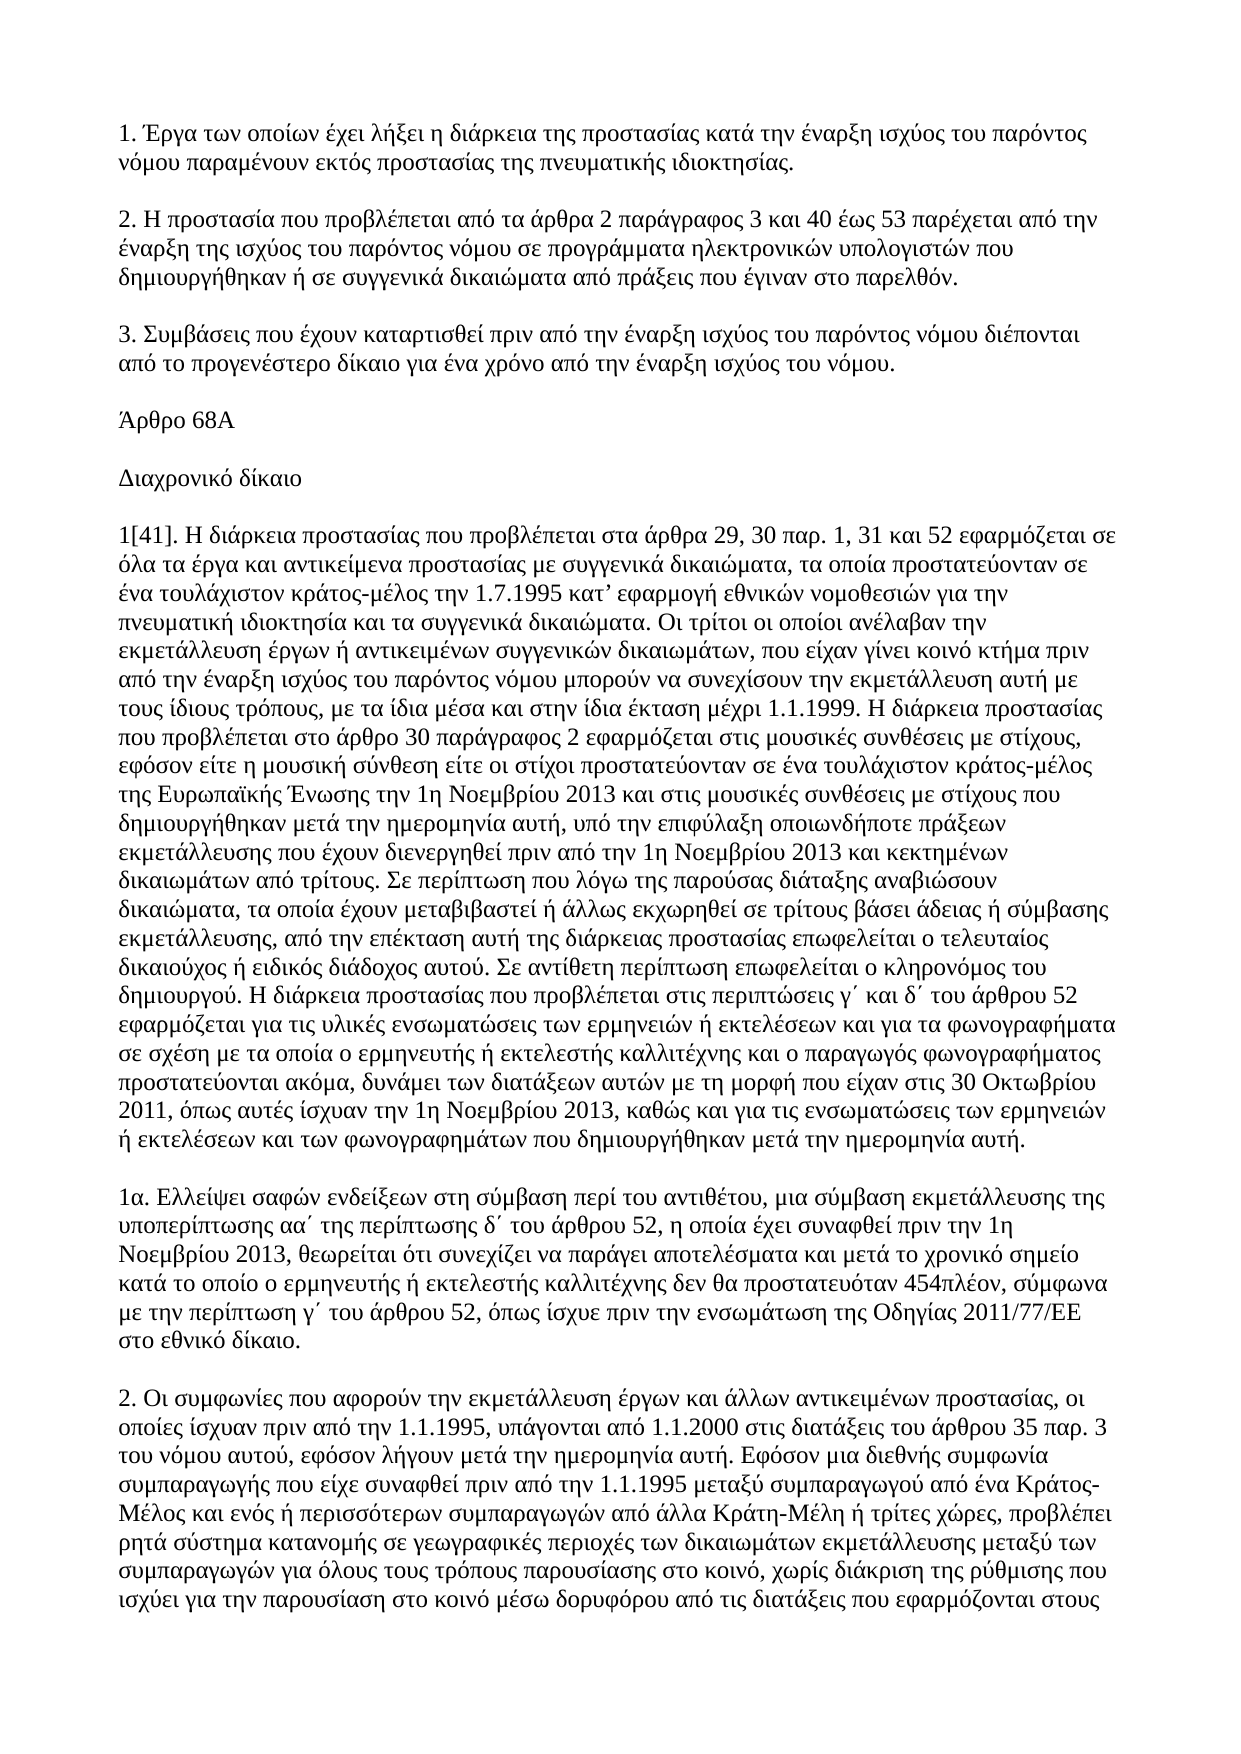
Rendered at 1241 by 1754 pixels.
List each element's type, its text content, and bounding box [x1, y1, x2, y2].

text Άρθρο 68Α [118, 406, 1122, 434]
text 3. Συμβάσεις που έχουν καταρτισθεί πριν από την έναρξη ισχύος του παρόντος νόμου διέπονται από το προγενέστερο δίκαιο για ένα χρόνο από την έναρξη ισχύος του νόμου. [118, 319, 1122, 377]
text 1[41]. Η διάρκεια προστασίας που προβλέπεται στα άρθρα 29, 30 παρ. 1, 31 και 52 εφαρμόζεται σε όλα τα έργα και αντικείμενα προστασίας με συγγενικά δικαιώματα, τα οποία προστατεύονταν σε ένα τουλάχιστον κράτος-μέλος την 1.7.1995 κατ’ εφαρμογή εθνικών νομοθεσιών για την πνευματική ιδιοκτησία και τα συγγενικά δικαιώματα. Οι τρίτοι οι οποίοι ανέλαβαν την εκμετάλλευση έργων ή αντικειμένων συγγενικών δικαιωμάτων, που είχαν γίνει κοινό κτήμα πριν από την έναρξη ισχύος του παρόντος νόμου μπορούν να συνεχίσουν την εκμετάλλευση αυτή με τους ίδιους τρόπους, με τα ίδια μέσα και στην ίδια έκταση μέχρι 1.1.1999. Η διάρκεια προστασίας που προβλέπεται στο άρθρο 30 παράγραφος 2 εφαρμόζεται στις μουσικές συνθέσεις με στίχους, εφόσον είτε η μουσική σύνθεση είτε οι στίχοι προστατεύονταν σε ένα τουλάχιστον κράτος-μέλος της Ευρωπαϊκής Ένωσης την 1η Νοεμβρίου 2013 και στις μουσικές συνθέσεις με στίχους που δημιουργήθηκαν μετά την ημερομηνία αυτή, υπό την επιφύλαξη οποιωνδήποτε πράξεων εκμετάλλευσης που έχουν διενεργηθεί πριν από την 1η Νοεμβρίου 2013 και κεκτημένων δικαιωμάτων από τρίτους. Σε περίπτωση που λόγω της παρούσας διάταξης αναβιώσουν δικαιώματα, τα οποία έχουν μεταβιβαστεί ή άλλως εκχωρηθεί σε τρίτους βάσει άδειας ή σύμβασης εκμετάλλευσης, από την επέκταση αυτή της διάρκειας προστασίας επωφελείται ο τελευταίος δικαιούχος ή ειδικός διάδοχος αυτού. Σε αντίθετη περίπτωση επωφελείται ο κληρονόμος του δημιουργού. Η διάρκεια προστασίας που προβλέπεται στις περιπτώσεις γ΄ και δ΄ του άρθρου 52 εφαρμόζεται για τις υλικές ενσωματώσεις των ερμηνειών ή εκτελέσεων και για τα φωνογραφήματα σε σχέση με τα οποία ο ερμηνευτής ή εκτελεστής καλλιτέχνης και ο παραγωγός φωνογραφήματος προστατεύονται ακόμα, δυνάμει των διατάξεων αυτών με τη μορφή που είχαν στις 30 Οκτωβρίου 2011, όπως αυτές ίσχυαν την 1η Νοεμβρίου 2013, καθώς και για τις ενσωματώσεις των ερμηνειών ή εκτελέσεων και των φωνογραφημάτων που δημιουργήθηκαν μετά την ημερομηνία αυτή. [118, 521, 1122, 1153]
text Διαχρονικό δίκαιο [118, 463, 1122, 492]
text 1α. Ελλείψει σαφών ενδείξεων στη σύμβαση περί του αντιθέτου, μια σύμβαση εκμετάλλευσης της υποπερίπτωσης αα΄ της περίπτωσης δ΄ του άρθρου 52, η οποία έχει συναφθεί πριν την 1η Νοεμβρίου 2013, θεωρείται ότι συνεχίζει να παράγει αποτελέσματα και μετά το χρονικό σημείο κατά το οποίο ο ερμηνευτής ή εκτελεστής καλλιτέχνης δεν θα προστατευόταν 454πλέον, σύμφωνα με την περίπτωση γ΄ του άρθρου 52, όπως ίσχυε πριν την ενσωμάτωση της Οδηγίας 2011/77/ΕΕ στο εθνικό δίκαιο. [118, 1182, 1122, 1354]
text 2. Η προστασία που προβλέπεται από τα άρθρα 2 παράγραφος 3 και 40 έως 53 παρέχεται από την έναρξη της ισχύος του παρόντος νόμου σε προγράμματα ηλεκτρονικών υπολογιστών που δημιουργήθηκαν ή σε συγγενικά δικαιώματα από πράξεις που έγιναν στο παρελθόν. [118, 204, 1122, 291]
text 2. Οι συμφωνίες που αφορούν την εκμετάλλευση έργων και άλλων αντικειμένων προστασίας, οι οποίες ίσχυαν πριν από την 1.1.1995, υπάγονται από 1.1.2000 στις διατάξεις του άρθρου 35 παρ. 3 του νόμου αυτού, εφόσον λήγουν μετά την ημερομηνία αυτή. Εφόσον μια διεθνής συμφωνία συμπαραγωγής που είχε συναφθεί πριν από την 1.1.1995 μεταξύ συμπαραγωγού από ένα Κράτος-Μέλος και ενός ή περισσότερων συμπαραγωγών από άλλα Κράτη-Μέλη ή τρίτες χώρες, προβλέπει ρητά σύστημα κατανομής σε γεωγραφικές περιοχές των δικαιωμάτων εκμετάλλευσης μεταξύ των συμπαραγωγών για όλους τους τρόπους παρουσίασης στο κοινό, χωρίς διάκριση της ρύθμισης που ισχύει για την παρουσίαση στο κοινό μέσω δορυφόρου από τις διατάξεις που εφαρμόζονται στους [118, 1383, 1122, 1613]
text 1. Έργα των οποίων έχει λήξει η διάρκεια της προστασίας κατά την έναρξη ισχύος του παρόντος νόμου παραμένουν εκτός προστασίας της πνευματικής ιδιοκτησίας. [118, 118, 1122, 176]
